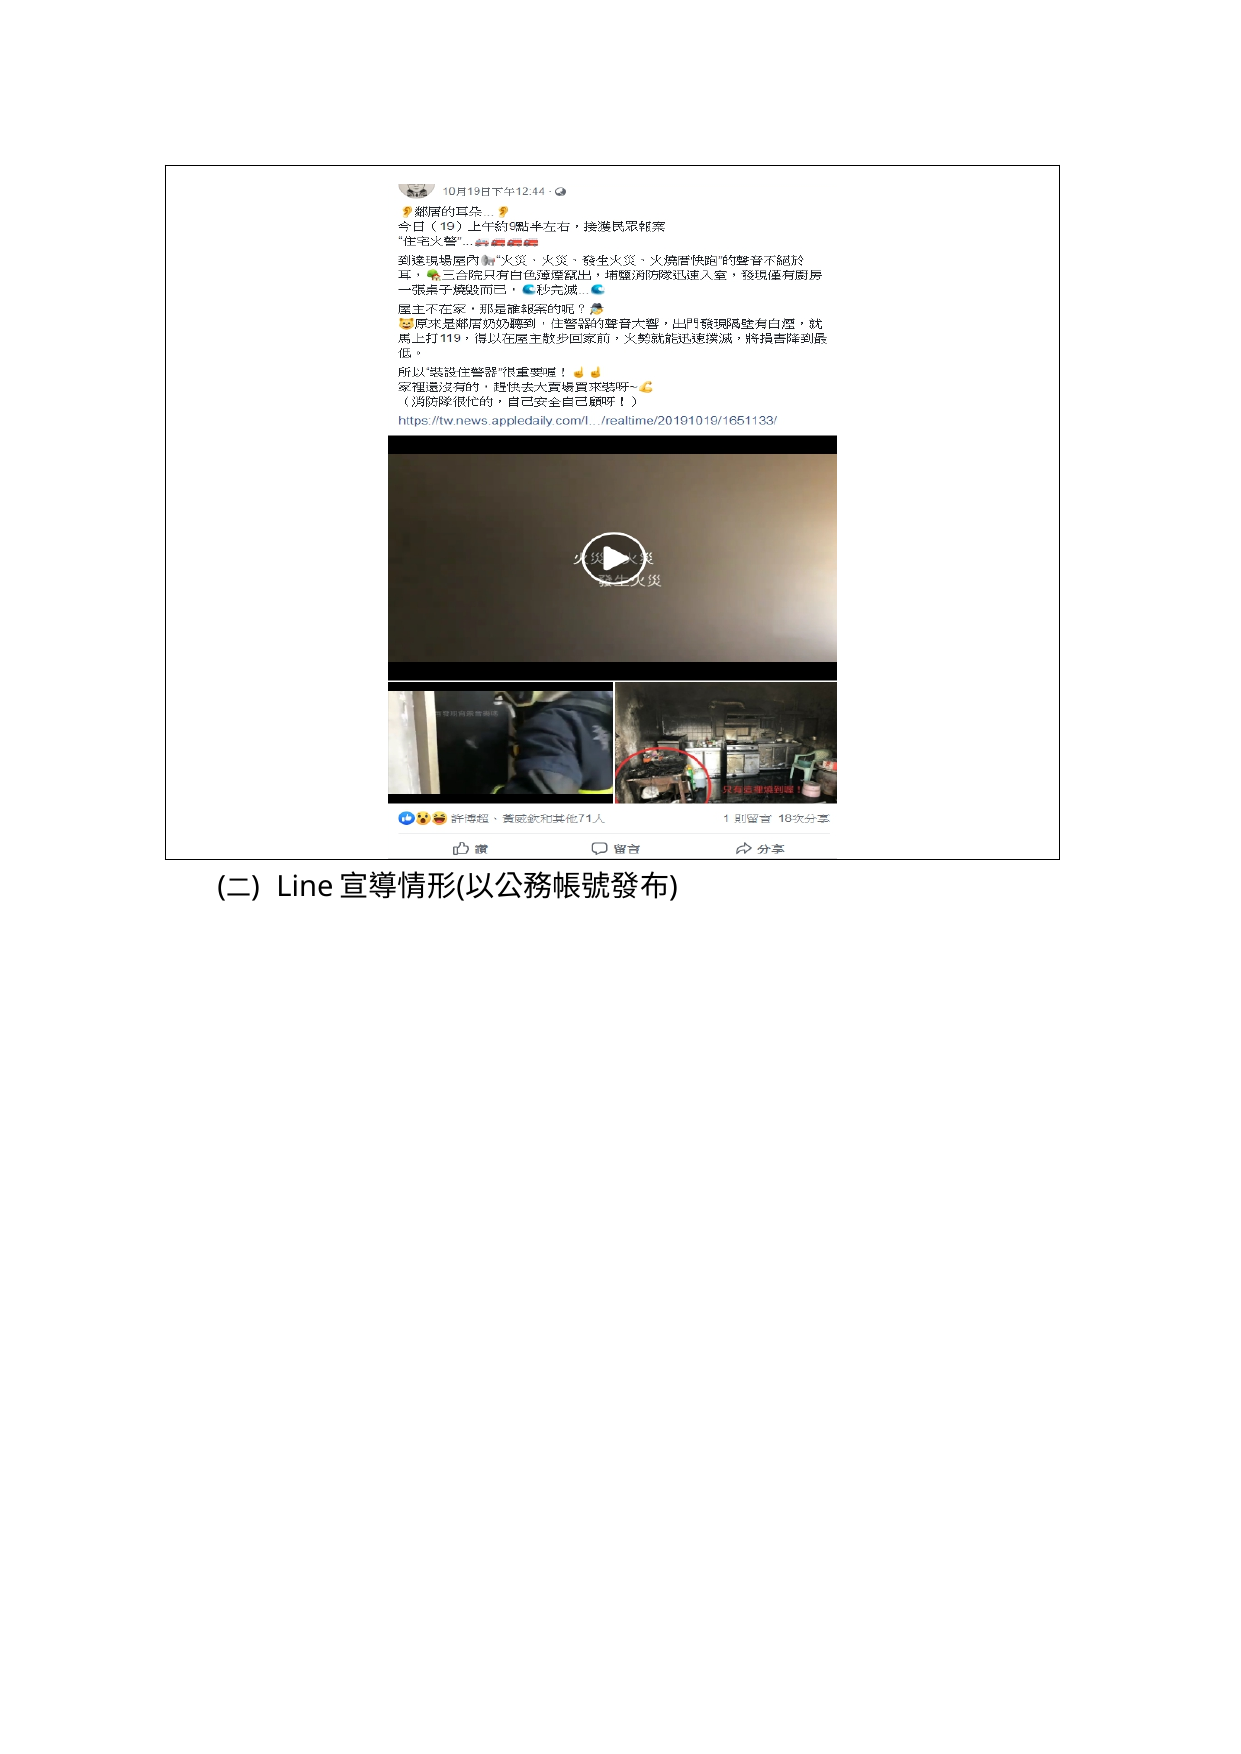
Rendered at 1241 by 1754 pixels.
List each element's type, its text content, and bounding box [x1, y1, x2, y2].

list Line宣導情形(以公務帳號發布) [217, 860, 1053, 906]
table_header [166, 166, 1059, 859]
picture [388, 184, 837, 859]
